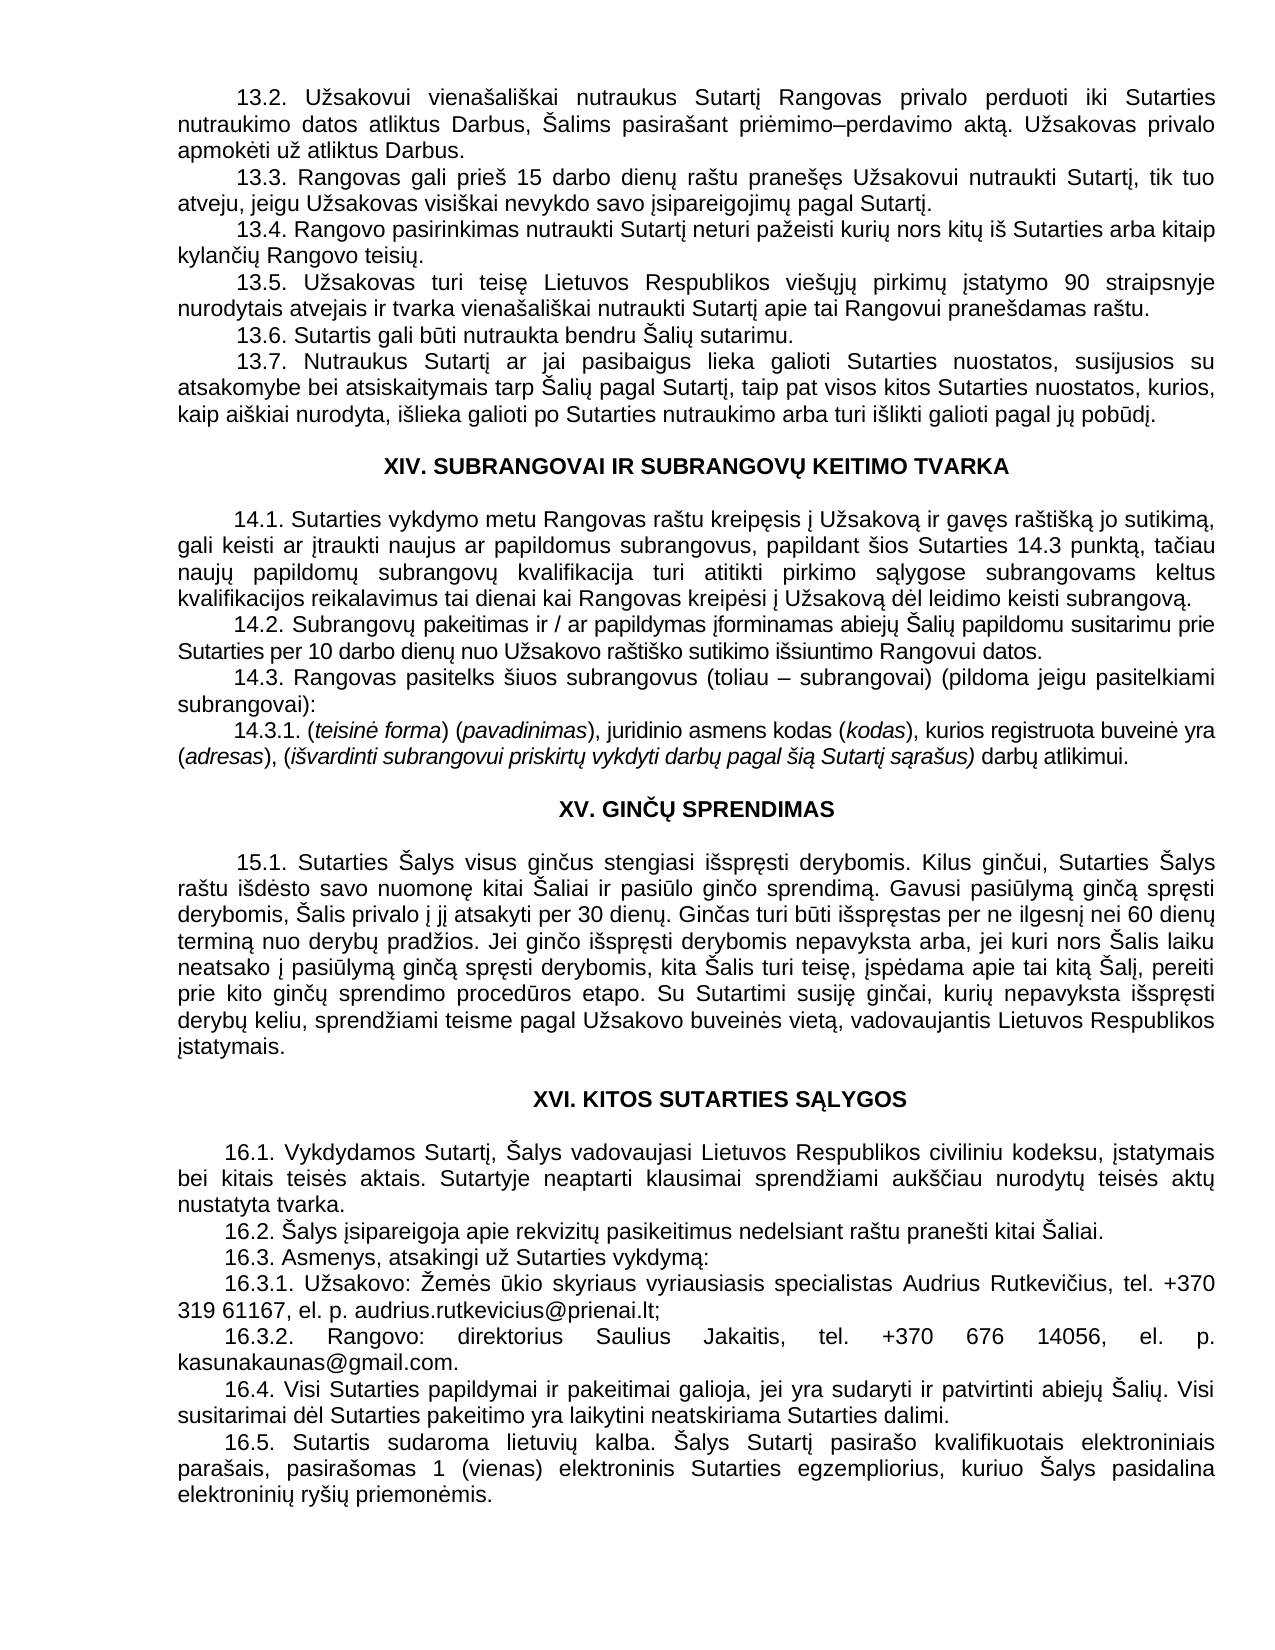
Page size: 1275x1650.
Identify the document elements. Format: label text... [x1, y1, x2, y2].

text 14.3. Rangovas pasitelks šiuos subrangovus (toliau – subrangovai) (pildoma jeigu pasitelkiami subrangovai): [177, 664, 1216, 717]
text 13.7. Nutraukus Sutartį ar jai pasibaigus lieka galioti Sutarties nuostatos, susijusios su atsakomybe bei atsiskaitymais tarp Šalių pagal Sutartį, taip pat visos kitos Sutarties nuostatos, kurios, kaip aiškiai nurodyta, išlieka galioti po Sutarties nutraukimo arba turi išlikti galioti pagal jų pobūdį. [177, 348, 1216, 427]
text 16.3.1. Užsakovo: Žemės ūkio skyriaus vyriausiasis specialistas Audrius Rutkevičius, tel. +370 319 61167, el. p. audrius.rutkevicius@prienai.lt; [177, 1270, 1216, 1323]
text 13.6. Sutartis gali būti nutraukta bendru Šalių sutarimu. [177, 322, 1216, 348]
text 13.4. Rangovo pasirinkimas nutraukti Sutartį neturi pažeisti kurių nors kitų iš Sutarties arba kitaip kylančių Rangovo teisių. [177, 216, 1216, 269]
text 16.4. Visi Sutarties papildymai ir pakeitimai galioja, jei yra sudaryti ir patvirtinti abiejų Šalių. Visi susitarimai dėl Sutarties pakeitimo yra laikytini neatskiriama Sutarties dalimi. [177, 1376, 1216, 1428]
text 15.1. Sutarties Šalys visus ginčus stengiasi išspręsti derybomis. Kilus ginčui, Sutarties Šalys raštu išdėsto savo nuomonę kitai Šaliai ir pasiūlo ginčo sprendimą. Gavusi pasiūlymą ginčą spręsti derybomis, Šalis privalo į jį atsakyti per 30 dienų. Ginčas turi būti išspręstas per ne ilgesnį nei 60 dienų terminą nuo derybų pradžios. Jei ginčo išspręsti derybomis nepavyksta arba, jei kuri nors Šalis laiku neatsako į pasiūlymą ginčą spręsti derybomis, kita Šalis turi teisę, įspėdama apie tai kitą Šalį, pereiti prie kito ginčų sprendimo procedūros etapo. Su Sutartimi susiję ginčai, kurių nepavyksta išspręsti derybų keliu, sprendžiami teisme pagal Užsakovo buveinės vietą, vadovaujantis Lietuvos Respublikos įstatymais. [177, 849, 1216, 1059]
text 13.5. Užsakovas turi teisę Lietuvos Respublikos viešųjų pirkimų įstatymo 90 straipsnyje nurodytais atvejais ir tvarka vienašališkai nutraukti Sutartį apie tai Rangovui pranešdamas raštu. [177, 269, 1216, 322]
text XVI. KITOS SUTARTIES SĄLYGOS [177, 1086, 1216, 1112]
text 14.1. Sutarties vykdymo metu Rangovas raštu kreipęsis į Užsakovą ir gavęs raštišką jo sutikimą, gali keisti ar įtraukti naujus ar papildomus subrangovus, papildant šios Sutarties 14.3 punktą, tačiau naujų papildomų subrangovų kvalifikacija turi atitikti pirkimo sąlygose subrangovams keltus kvalifikacijos reikalavimus tai dienai kai Rangovas kreipėsi į Užsakovą dėl leidimo keisti subrangovą. [177, 506, 1216, 611]
text 16.5. Sutartis sudaroma lietuvių kalba. Šalys Sutartį pasirašo kvalifikuotais elektroniniais parašais, pasirašomas 1 (vienas) elektroninis Sutarties egzempliorius, kuriuo Šalys pasidalina elektroninių ryšių priemonėmis. [177, 1428, 1216, 1507]
text 16.2. Šalys įsipareigoja apie rekvizitų pasikeitimus nedelsiant raštu pranešti kitai Šaliai. [177, 1218, 1216, 1244]
text XV. GINČŲ SPRENDIMAS [177, 796, 1216, 822]
text 13.2. Užsakovui vienašališkai nutraukus Sutartį Rangovas privalo perduoti iki Sutarties nutraukimo datos atliktus Darbus, Šalims pasirašant priėmimo–perdavimo aktą. Užsakovas privalo apmokėti už atliktus Darbus. [177, 84, 1216, 163]
text 14.3.1. (teisinė forma) (pavadinimas), juridinio asmens kodas (kodas), kurios registruota buveinė yra (adresas), (išvardinti subrangovui priskirtų vykdyti darbų pagal šią Sutartį sąrašus) darbų atlikimui. [177, 717, 1216, 769]
text 16.1. Vykdydamos Sutartį, Šalys vadovaujasi Lietuvos Respublikos civiliniu kodeksu, įstatymais bei kitais teisės aktais. Sutartyje neaptarti klausimai sprendžiami aukščiau nurodytų teisės aktų nustatyta tvarka. [177, 1138, 1216, 1218]
text 16.3. Asmenys, atsakingi už Sutarties vykdymą: [177, 1244, 1216, 1270]
text XIV. SUBRANGOVAI IR SUBRANGOVŲ KEITIMO TVARKA [177, 453, 1216, 480]
text 13.3. Rangovas gali prieš 15 darbo dienų raštu pranešęs Užsakovui nutraukti Sutartį, tik tuo atveju, jeigu Užsakovas visiškai nevykdo savo įsipareigojimų pagal Sutartį. [177, 163, 1216, 216]
text 16.3.2. Rangovo: direktorius Saulius Jakaitis, tel. +370 676 14056, el. p. kasunakaunas@gmail.com. [177, 1323, 1216, 1376]
text 14.2. Subrangovų pakeitimas ir / ar papildymas įforminamas abiejų Šalių papildomu susitarimu prie Sutarties per 10 darbo dienų nuo Užsakovo raštiško sutikimo išsiuntimo Rangovui datos. [177, 611, 1216, 664]
